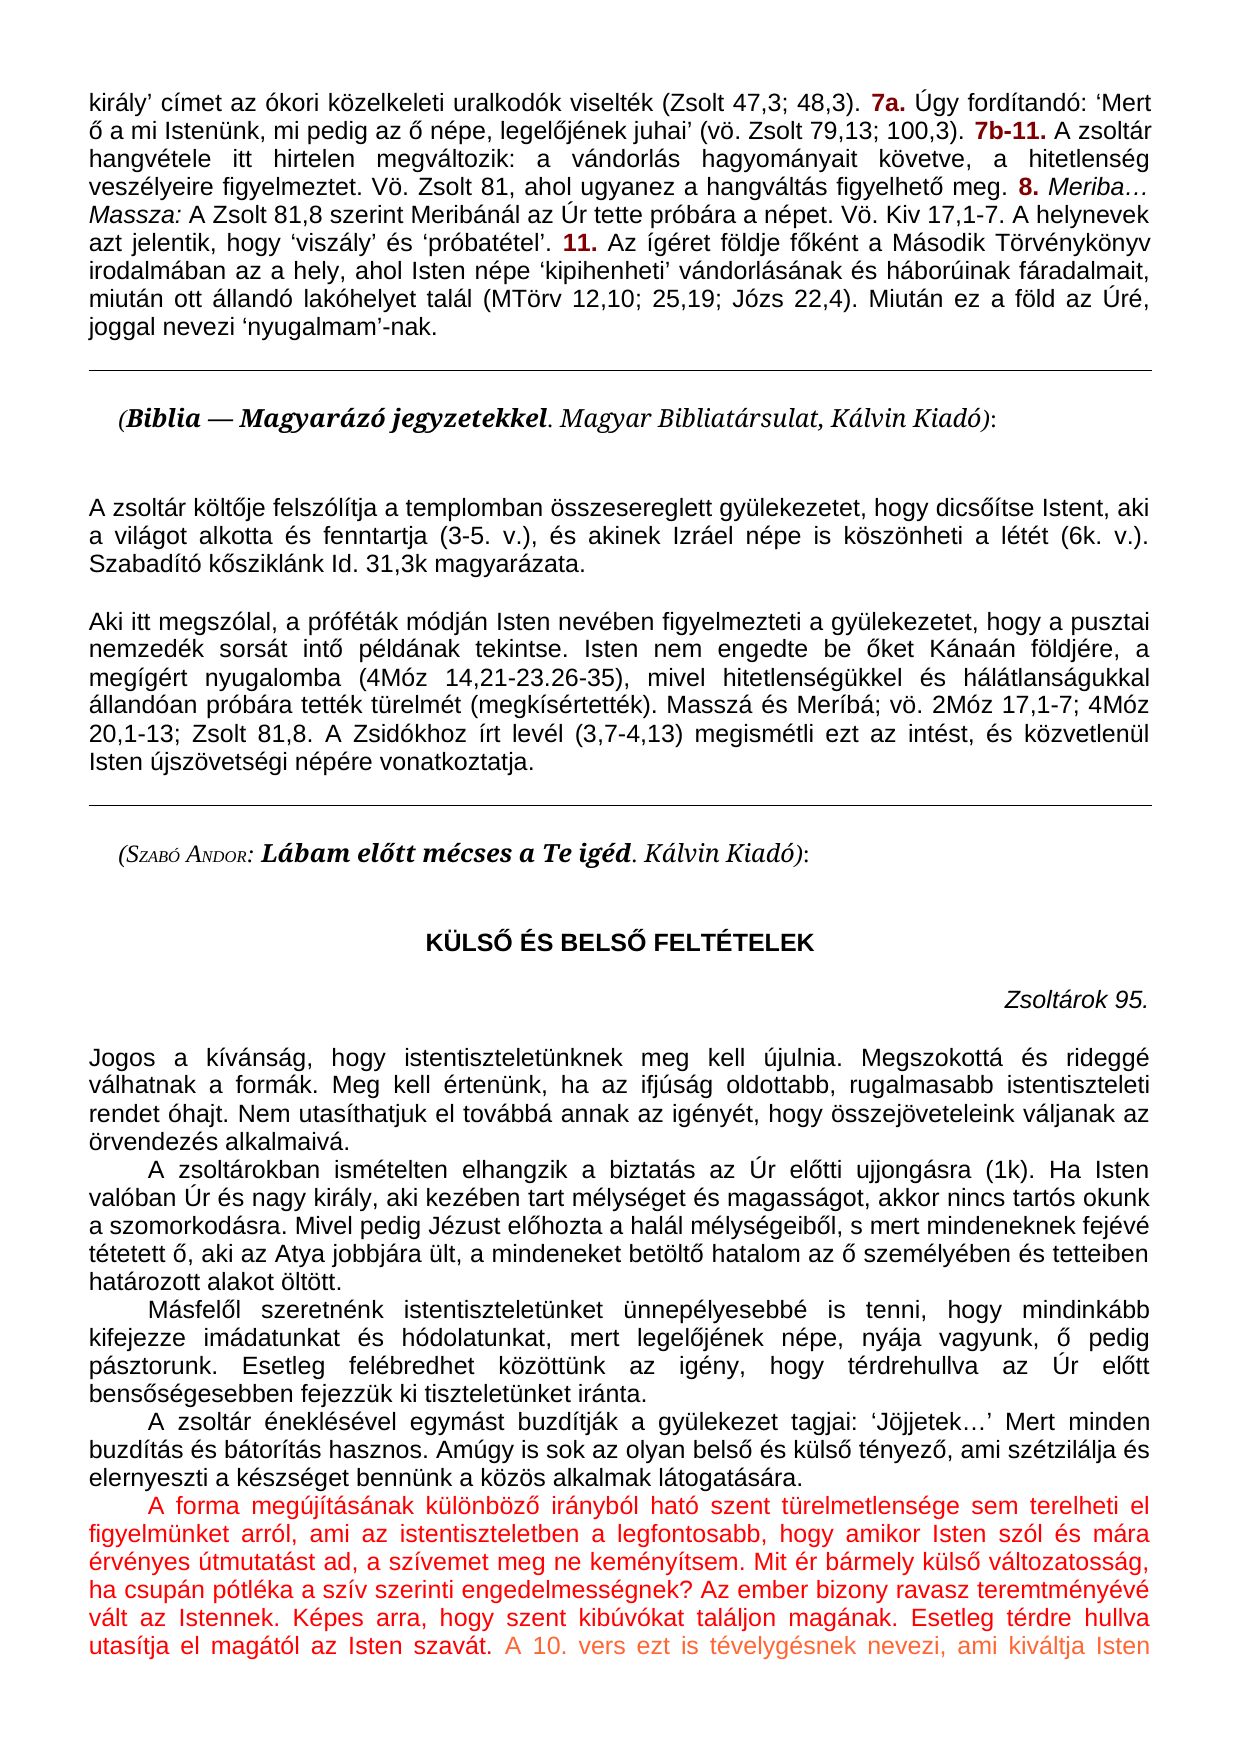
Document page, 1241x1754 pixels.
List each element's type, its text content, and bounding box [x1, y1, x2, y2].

text Másfelől szeretnénk istentiszteletünket ünnepélyesebbé is tenni, hogy mindinkább kifejezze imádatunkat és hódolatunkat, mert legelőjének népe, nyája vagyunk, ő pedig pásztorunk. Esetleg felébredhet közöttünk az igény, hogy térdrehullva az Úr előtt bensőségesebben fejezzük ki tiszteletünket iránta. [88, 1295, 1152, 1407]
text A zsoltár éneklésével egymást buzdítják a gyülekezet tagjai: ‘Jöjjetek…’ Mert minden buzdítás és bátorítás hasznos. Amúgy is sok az olyan belső és külső tényező, ami szétzilálja és elernyeszti a készséget bennünk a közös alkalmak látogatására. [88, 1407, 1152, 1492]
text KÜLSŐ ÉS BELSŐ FELTÉTELEK [88, 928, 1152, 956]
text Jogos a kívánság, hogy istentiszteletünknek meg kell újulnia. Megszokottá és rideggé válhatnak a formák. Meg kell értenünk, ha az ifjúság oldottabb, rugalmasabb istentiszteleti rendet óhajt. Nem utasíthatjuk el továbbá annak az igényét, hogy összejöveteleink váljanak az örvendezés alkalmaivá. [88, 1043, 1152, 1155]
text (Szabó Andor: Lábam előtt mécses a Te igéd. Kálvin Kiadó): [88, 806, 1152, 899]
text A forma megújításának különböző irányból ható szent türelmetlensége sem terelheti el figyelmünket arról, ami az istentiszteletben a legfontosabb, hogy amikor Isten szól és mára érvényes útmutatást ad, a szívemet meg ne keményítsem. Mit ér bármely külső változatosság, ha csupán pótléka a szív szerinti engedelmességnek? Az ember bizony ravasz teremtményévé vált az Istennek. Képes arra, hogy szent kibúvókat találjon magának. Esetleg térdre hullva utasítja el magától az Isten szavát. A 10. vers ezt is tévelygésnek nevezi, ami kiváltja Isten [88, 1492, 1152, 1660]
text A zsoltárokban ismételten elhangzik a biztatás az Úr előtti ujjongásra (1k). Ha Isten valóban Úr és nagy király, aki kezében tart mélységet és magasságot, akkor nincs tartós okunk a szomorkodásra. Mivel pedig Jézust előhozta a halál mélységeiből, s mert mindeneknek fejévé tétetett ő, aki az Atya jobbjára ült, a mindeneket betöltő hatalom az ő személyében és tetteiben határozott alakot öltött. [88, 1155, 1152, 1295]
text király’ címet az ókori közelkeleti uralkodók viselték (Zsolt 47,3; 48,3). 7a. Úgy fordítandó: ‘Mert ő a mi Istenünk, mi pedig az ő népe, legelőjének juhai’ (vö. Zsolt 79,13; 100,3). 7b-11. A zsoltár hangvétele itt hirtelen megváltozik: a vándorlás hagyományait követve, a hitetlenség veszélyeire figyelmeztet. Vö. Zsolt 81, ahol ugyanez a hangváltás figyelhető meg. 8. Meriba… Massza: A Zsolt 81,8 szerint Meribánál az Úr tette próbára a népet. Vö. Kiv 17,1-7. A helynevek azt jelentik, hogy ‘viszály’ és ‘próbatétel’. 11. Az ígéret földje főként a Második Törvénykönyv irodalmában az a hely, ahol Isten népe ‘kipihenheti’ vándorlásának és háborúinak fáradalmait, miután ott állandó lakóhelyet talál (MTörv 12,10; 25,19; Józs 22,4). Miután ez a föld az Úré, joggal nevezi ‘nyugalmam’-nak. [88, 88, 1152, 341]
text A zsoltár költője felszólítja a templomban összesereglett gyülekezetet, hogy dicsőítse Istent, aki a világot alkotta és fenntartja (3-5. v.), és akinek Izráel népe is köszönheti a létét (6k. v.). Szabadító kősziklánk Id. 31,3k magyarázata. [88, 494, 1152, 578]
text Zsoltárok 95. [88, 986, 1152, 1014]
text Aki itt megszólal, a próféták módján Isten nevében figyelmezteti a gyülekezetet, hogy a pusztai nemzedék sorsát intő példának tekintse. Isten nem engedte be őket Kánaán földjére, a megígért nyugalomba (4Móz 14,21-23.26-35), mivel hitetlenségükkel és hálátlanságukkal állandóan próbára tették türelmét (megkísértették). Masszá és Meríbá; vö. 2Móz 17,1-7; 4Móz 20,1-13; Zsolt 81,8. A Zsidókhoz írt levél (3,7-4,13) megismétli ezt az intést, és közvetlenül Isten újszövetségi népére vonatkoztatja. [88, 607, 1152, 775]
text (Biblia — Magyarázó jegyzetekkel. Magyar Bibliatársulat, Kálvin Kiadó): [88, 371, 1152, 464]
